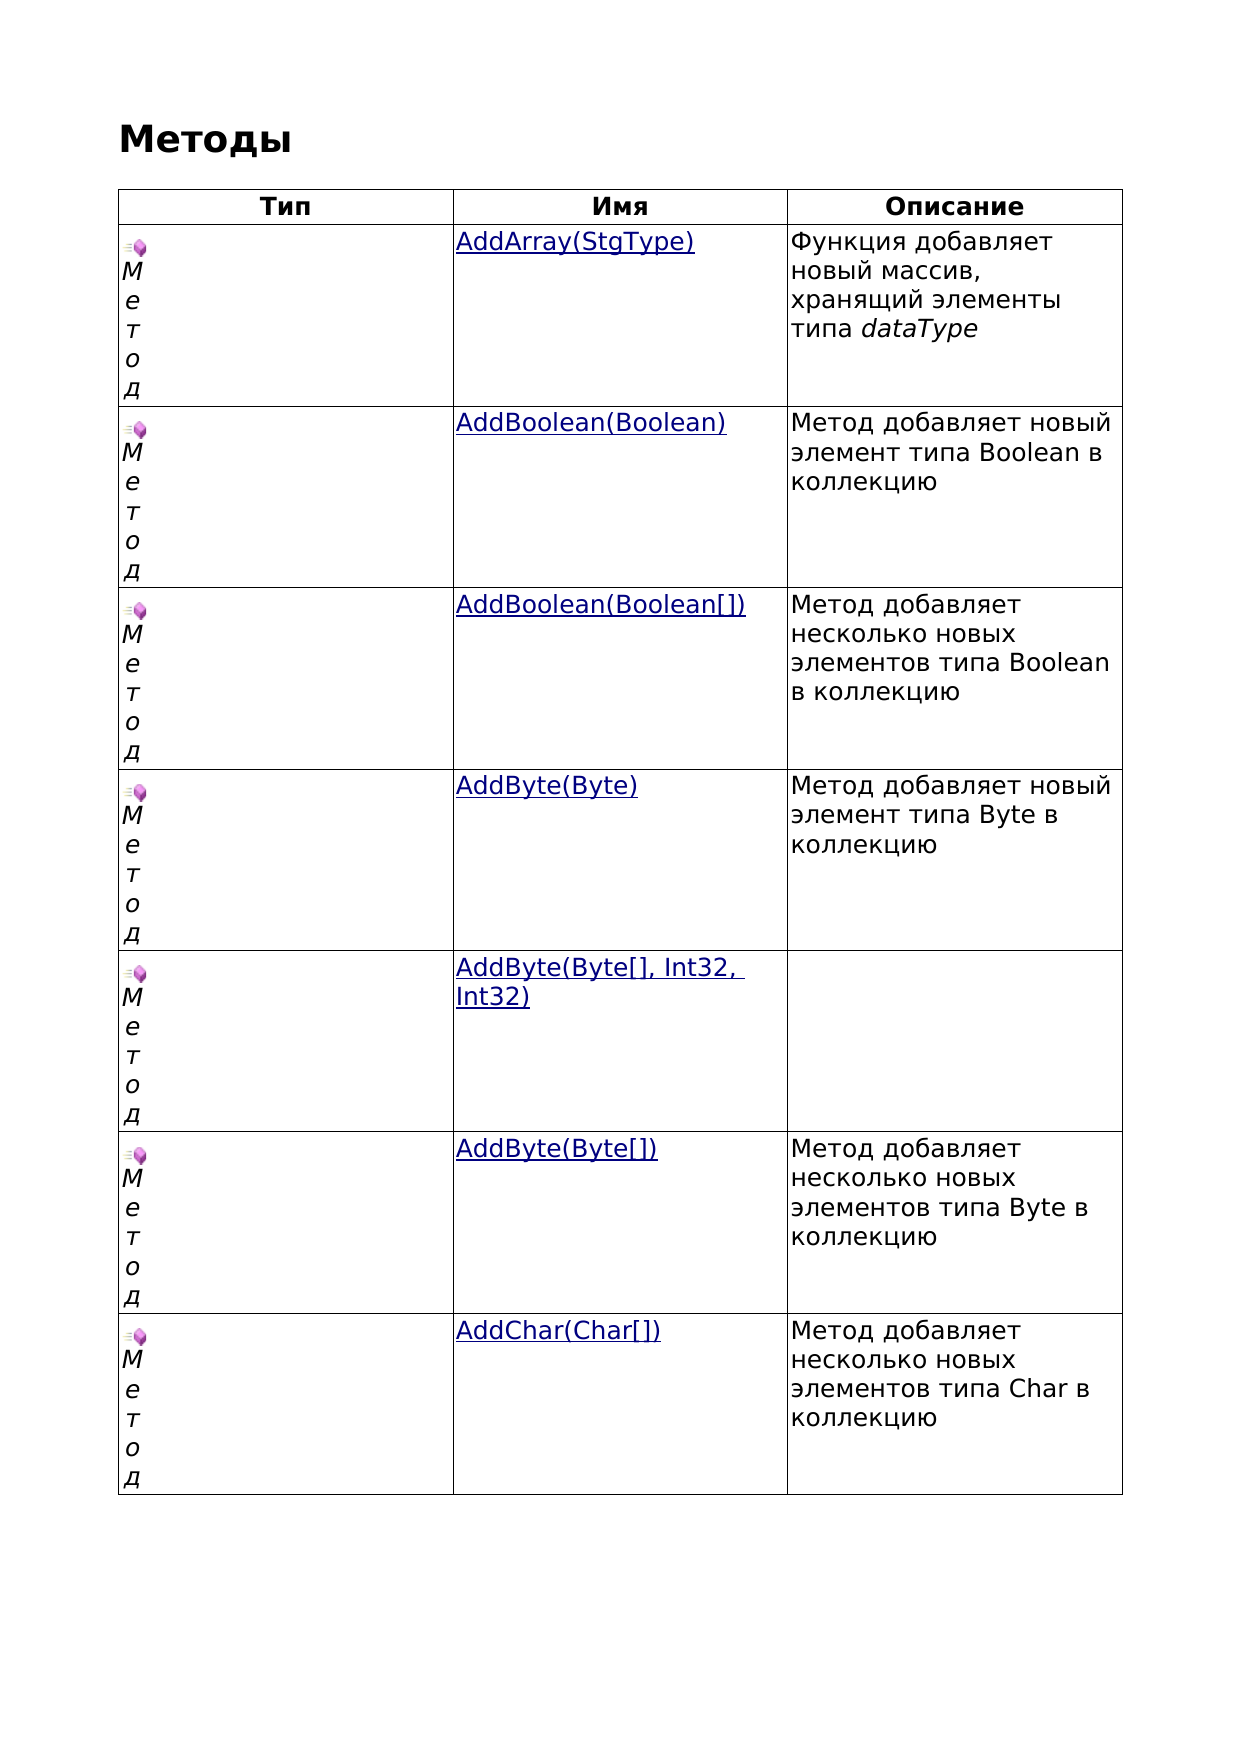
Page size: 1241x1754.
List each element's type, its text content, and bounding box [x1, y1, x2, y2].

table_cell AddByte(Byte) [454, 770, 787, 950]
picture [121, 421, 147, 439]
table_cell [119, 225, 453, 406]
table_header Тип [119, 190, 453, 224]
table_header Описание [788, 190, 1122, 224]
picture [121, 239, 147, 257]
table_cell Функция добавляет новый массив, хранящий элементы типа dataType [788, 225, 1122, 406]
table_cell [788, 951, 1122, 1131]
table_cell Метод добавляет новый элемент типа Byte в коллекцию [788, 770, 1122, 950]
table_cell AddChar(Char[]) [454, 1314, 787, 1494]
subtitle Методы [118, 118, 1122, 162]
table_cell Метод добавляет несколько новых элементов типа Boolean в коллекцию [788, 588, 1122, 768]
table_cell [119, 588, 453, 768]
table_cell AddByte(Byte[]) [454, 1132, 787, 1313]
picture [121, 1147, 147, 1165]
table_cell [119, 770, 453, 950]
table_cell AddByte(Byte[], Int32, Int32) [454, 951, 787, 1131]
table_cell AddBoolean(Boolean) [454, 407, 787, 587]
table_cell Метод добавляет несколько новых элементов типа Char в коллекцию [788, 1314, 1122, 1494]
table_header Имя [454, 190, 787, 224]
table_cell [119, 1314, 453, 1494]
table_cell [119, 951, 453, 1131]
table_cell AddArray(StgType) [454, 225, 787, 406]
picture [121, 784, 147, 802]
table_cell Метод добавляет несколько новых элементов типа Byte в коллекцию [788, 1132, 1122, 1313]
table_cell AddBoolean(Boolean[]) [454, 588, 787, 768]
table_cell [119, 407, 453, 587]
picture [121, 1328, 147, 1346]
table_cell [119, 1132, 453, 1313]
table_cell Метод добавляет новый элемент типа Boolean в коллекцию [788, 407, 1122, 587]
picture [121, 965, 147, 983]
picture [121, 602, 147, 620]
